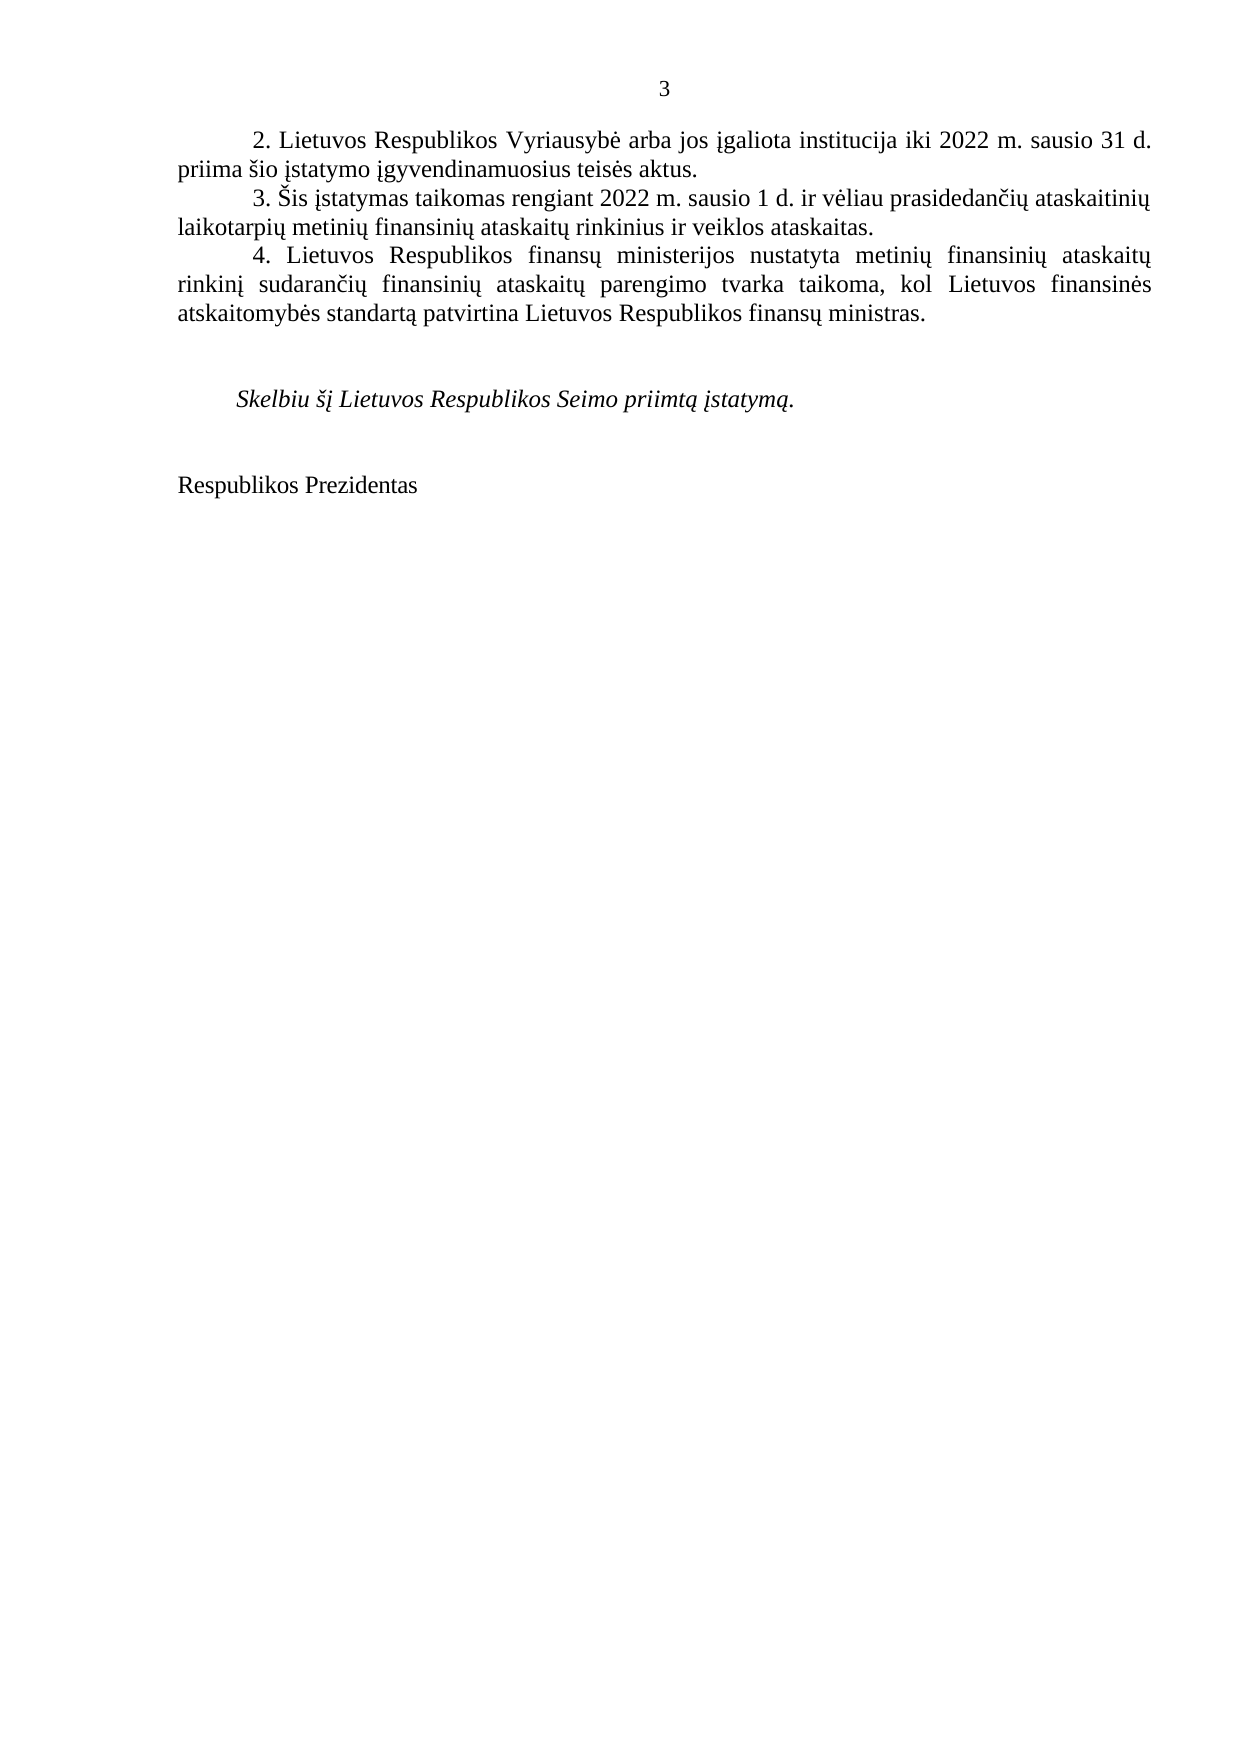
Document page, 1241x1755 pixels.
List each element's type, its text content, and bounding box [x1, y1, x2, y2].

text Respublikos Prezidentas [177, 470, 1152, 499]
text Skelbiu šį Lietuvos Respublikos Seimo priimtą įstatymą. [177, 384, 1152, 413]
text 3. Šis įstatymas taikomas rengiant 2022 m. sausio 1 d. ir vėliau prasidedančių ataskaitinių laikotarpių metinių finansinių ataskaitų rinkinius ir veiklos ataskaitas. [177, 183, 1152, 240]
text 4. Lietuvos Respublikos finansų ministerijos nustatyta metinių finansinių ataskaitų rinkinį sudarančių finansinių ataskaitų parengimo tvarka taikoma, kol Lietuvos finansinės atskaitomybės standartą patvirtina Lietuvos Respublikos finansų ministras. [177, 240, 1152, 327]
text 2. Lietuvos Respublikos Vyriausybė arba jos įgaliota institucija iki 2022 m. sausio 31 d. priima šio įstatymo įgyvendinamuosius teisės aktus. [177, 125, 1152, 183]
